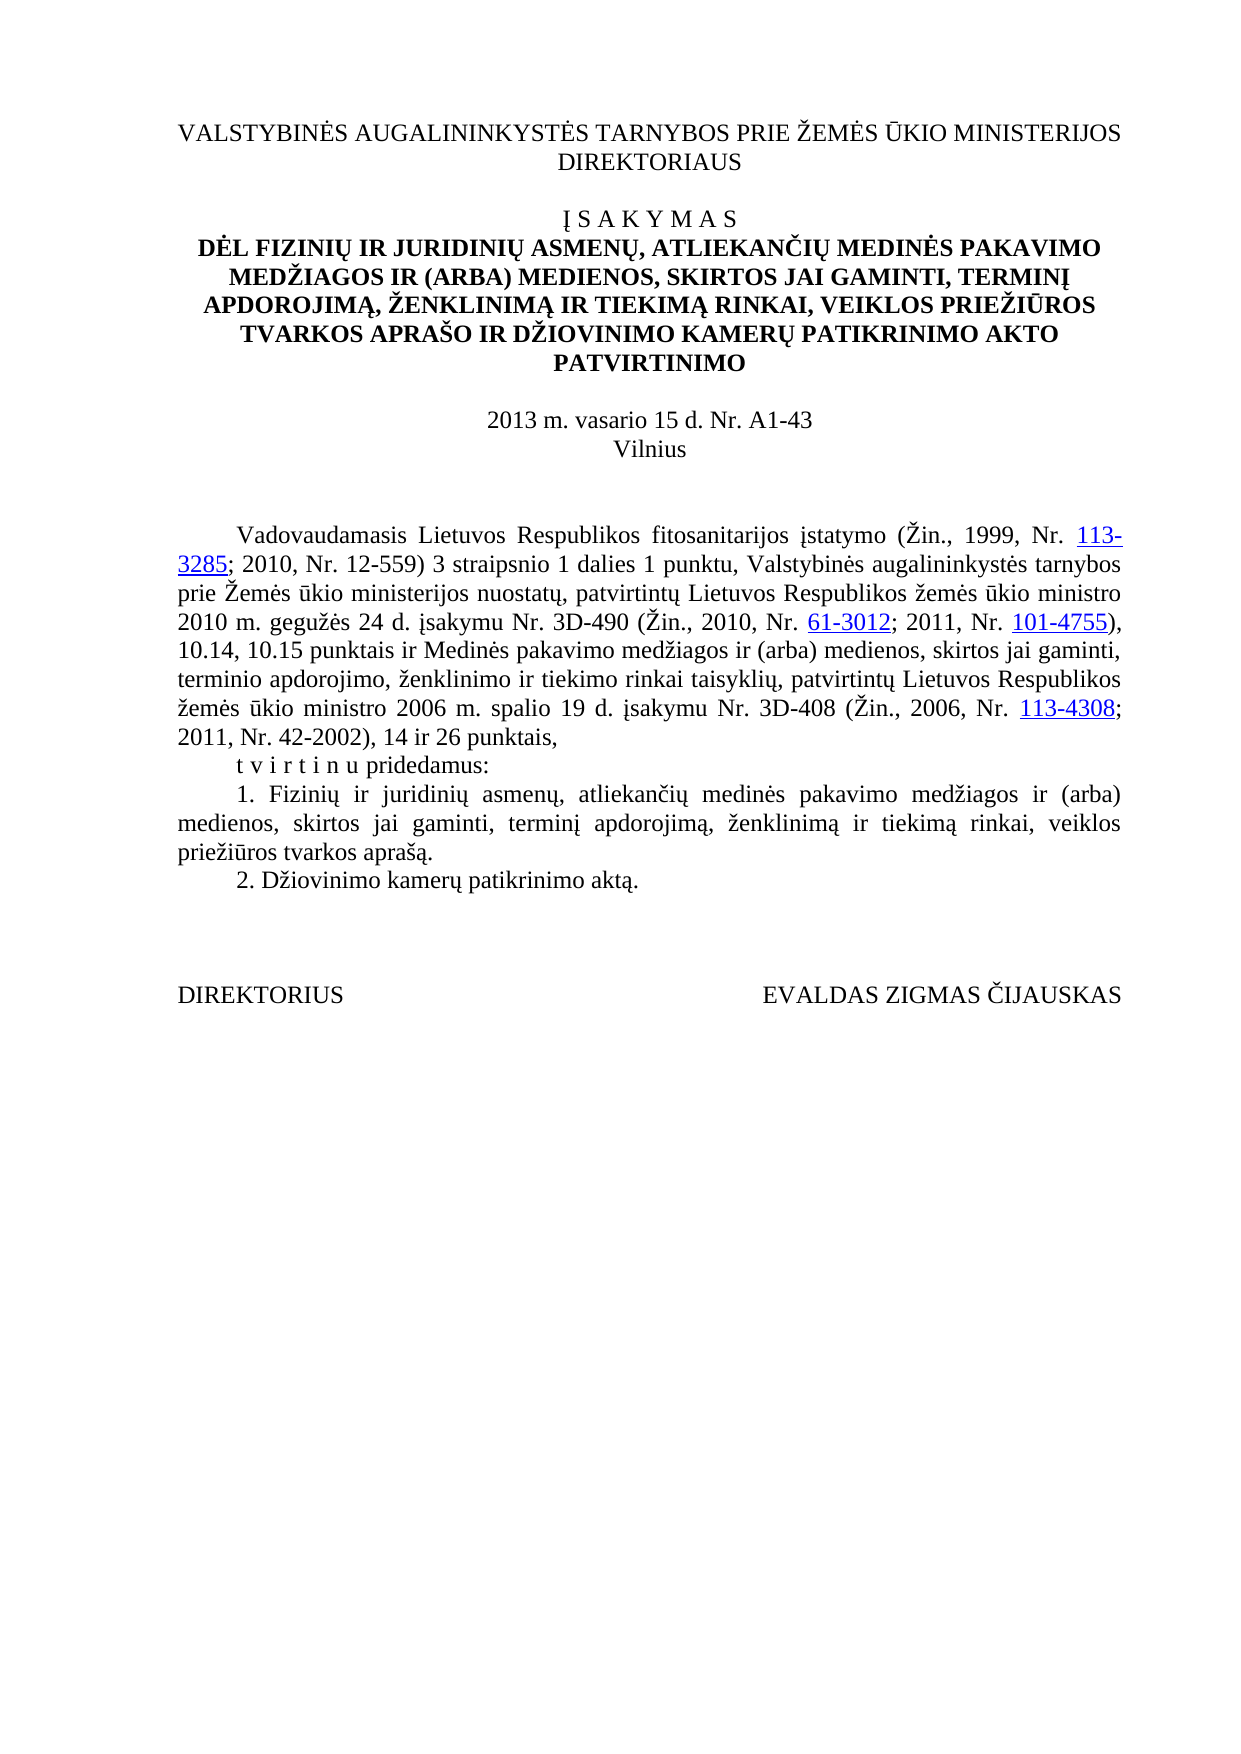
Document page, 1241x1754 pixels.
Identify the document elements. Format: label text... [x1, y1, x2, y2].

text DĖL FIZINIŲ IR JURIDINIŲ ASMENŲ, ATLIEKANČIŲ MEDINĖS PAKAVIMO MEDŽIAGOS IR (ARBA) MEDIENOS, SKIRTOS JAI GAMINTI, TERMINĮ APDOROJIMĄ, ŽENKLINIMĄ IR TIEKIMĄ RINKAI, VEIKLOS PRIEŽIŪROS TVARKOS APRAŠO IR DŽIOVINIMO KAMERŲ PATIKRINIMO AKTO PATVIRTINIMO [177, 233, 1122, 377]
text tvirtinupridedamus: [177, 751, 1122, 779]
text Vilnius [177, 434, 1122, 463]
text 2013 m. vasario 15 d. Nr. A1-43 [177, 406, 1122, 434]
text 2. Džiovinimo kamerų patikrinimo aktą. [177, 866, 1122, 894]
text Direktorius Evaldas Zigmas Čijauskas [177, 981, 1122, 1009]
text Vadovaudamasis Lietuvos Respublikos fitosanitarijos įstatymo (Žin., 1999, Nr. 113-3285; 2010, Nr. 12-559) 3 straipsnio 1 dalies 1 punktu, Valstybinės augalininkystės tarnybos prie Žemės ūkio ministerijos nuostatų, patvirtintų Lietuvos Respublikos žemės ūkio ministro 2010 m. gegužės 24 d. įsakymu Nr. 3D-490 (Žin., 2010, Nr. 61-3012; 2011, Nr. 101-4755), 10.14, 10.15 punktais ir Medinės pakavimo medžiagos ir (arba) medienos, skirtos jai gaminti, terminio apdorojimo, ženklinimo ir tiekimo rinkai taisyklių, patvirtintų Lietuvos Respublikos žemės ūkio ministro 2006 m. spalio 19 d. įsakymu Nr. 3D-408 (Žin., 2006, Nr. 113-4308; 2011, Nr. 42-2002), 14 ir 26 punktais, [177, 521, 1122, 751]
text valstybinės augalininkystės TarnybOS PRIE ŽEMĖS ŪKIO MINISTERIJOS direktoriAus [177, 118, 1122, 176]
text 1. Fizinių ir juridinių asmenų, atliekančių medinės pakavimo medžiagos ir (arba) medienos, skirtos jai gaminti, terminį apdorojimą, ženklinimą ir tiekimą rinkai, veiklos priežiūros tvarkos aprašą. [177, 779, 1122, 866]
text Į S A K Y M A S [177, 204, 1122, 233]
